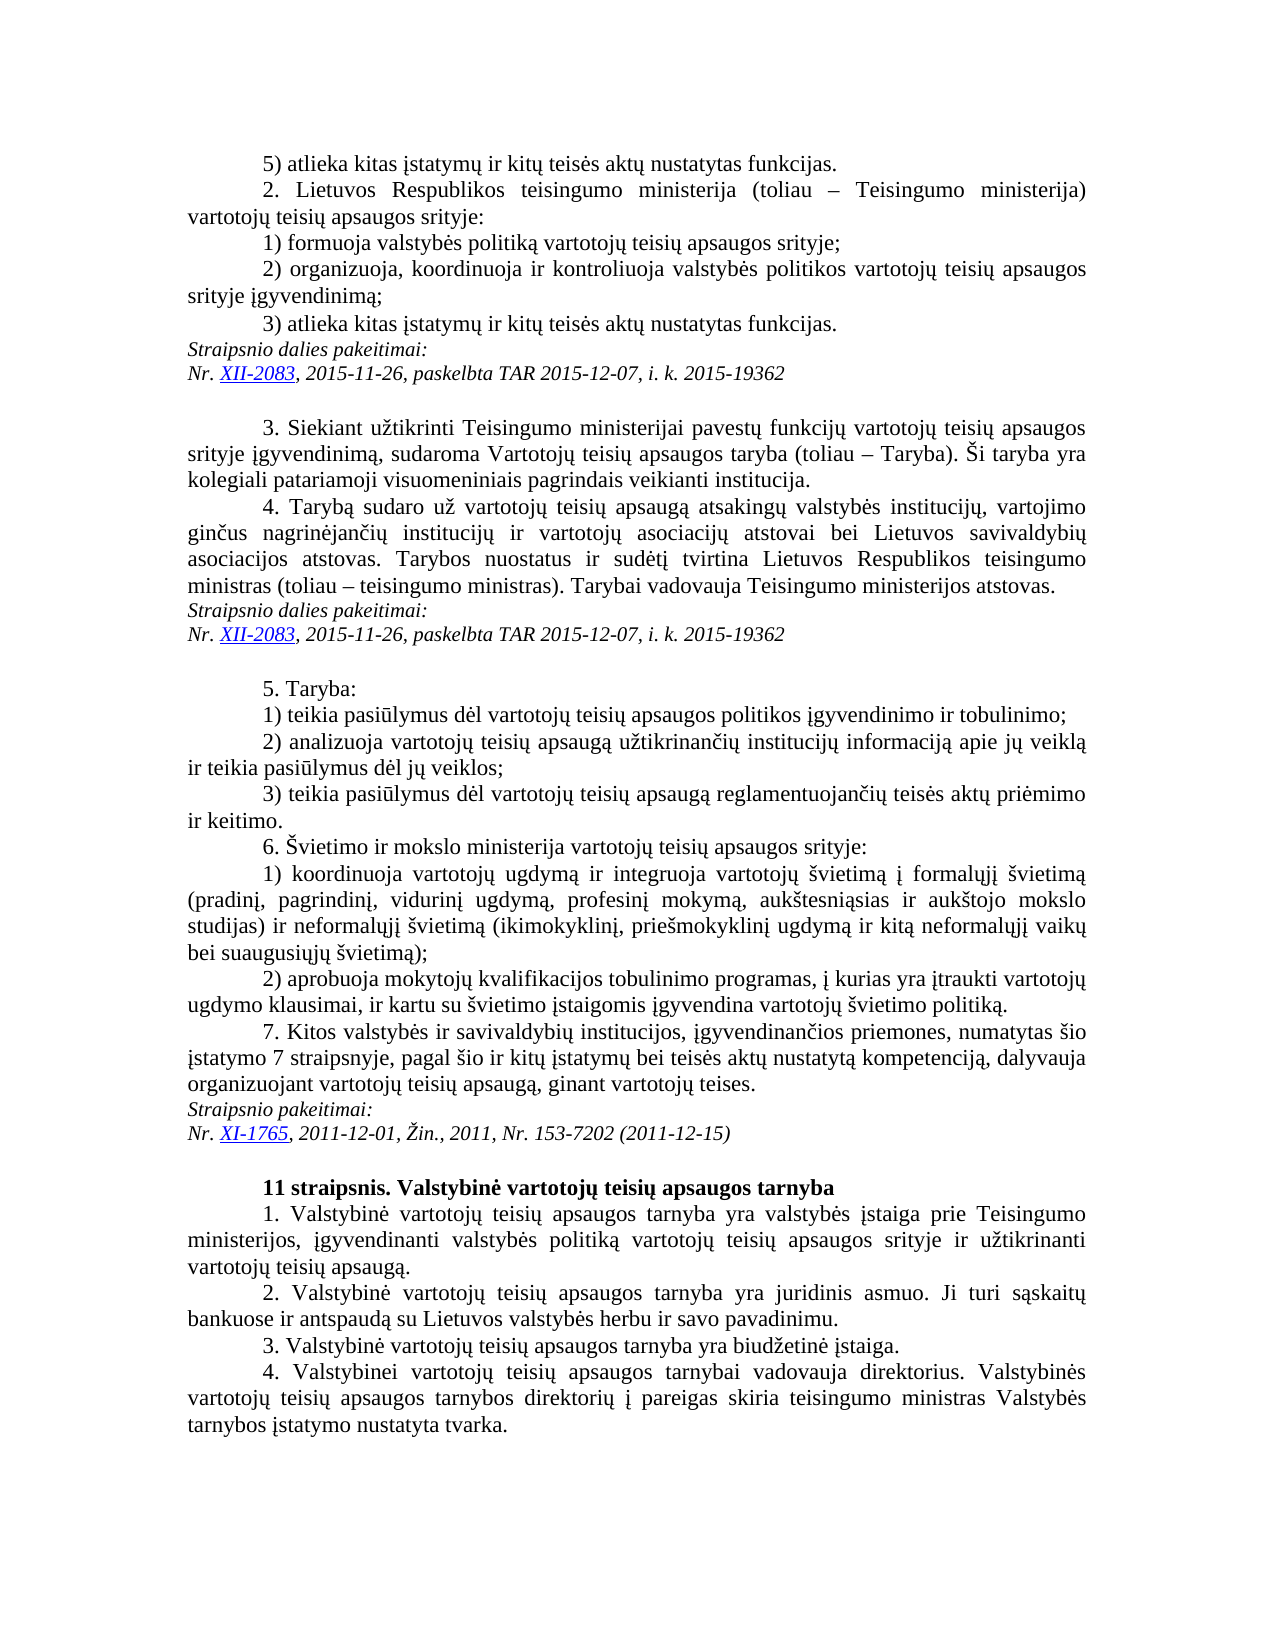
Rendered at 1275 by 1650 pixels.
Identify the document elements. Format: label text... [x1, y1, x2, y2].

text 1) koordinuoja vartotojų ugdymą ir integruoja vartotojų švietimą į formalųjį švietimą (pradinį, pagrindinį, vidurinį ugdymą, profesinį mokymą, aukštesniąsias ir aukštojo mokslo studijas) ir neformalųjį švietimą (ikimokyklinį, priešmokyklinį ugdymą ir kitą neformalųjį vaikų bei suaugusiųjų švietimą); [187, 859, 1087, 965]
text 6. Švietimo ir mokslo ministerija vartotojų teisių apsaugos srityje: [187, 833, 1087, 859]
text Nr. XII-2083, 2015-11-26, paskelbta TAR 2015-12-07, i. k. 2015-19362 [187, 622, 1087, 646]
text 2. Lietuvos Respublikos teisingumo ministerija (toliau – Teisingumo ministerija) vartotojų teisių apsaugos srityje: [187, 176, 1087, 229]
text 3. Valstybinė vartotojų teisių apsaugos tarnyba yra biudžetinė įstaiga. [187, 1332, 1087, 1358]
text 1) teikia pasiūlymus dėl vartotojų teisių apsaugos politikos įgyvendinimo ir tobulinimo; [187, 701, 1087, 728]
text 3. Siekiant užtikrinti Teisingumo ministerijai pavestų funkcijų vartotojų teisių apsaugos srityje įgyvendinimą, sudaroma Vartotojų teisių apsaugos taryba (toliau – Taryba). Ši taryba yra kolegiali patariamoji visuomeniniais pagrindais veikianti institucija. [187, 414, 1087, 493]
text 3) teikia pasiūlymus dėl vartotojų teisių apsaugą reglamentuojančių teisės aktų priėmimo ir keitimo. [187, 781, 1087, 833]
text 1. Valstybinė vartotojų teisių apsaugos tarnyba yra valstybės įstaiga prie Teisingumo ministerijos, įgyvendinanti valstybės politiką vartotojų teisių apsaugos srityje ir užtikrinanti vartotojų teisių apsaugą. [187, 1200, 1087, 1279]
text 5) atlieka kitas įstatymų ir kitų teisės aktų nustatytas funkcijas. [187, 150, 1087, 176]
text Straipsnio dalies pakeitimai: [187, 598, 1087, 622]
text 4. Valstybinei vartotojų teisių apsaugos tarnybai vadovauja direktorius. Valstybinės vartotojų teisių apsaugos tarnybos direktorių į pareigas skiria teisingumo ministras Valstybės tarnybos įstatymo nustatyta tvarka. [187, 1358, 1087, 1437]
text 2) aprobuoja mokytojų kvalifikacijos tobulinimo programas, į kurias yra įtraukti vartotojų ugdymo klausimai, ir kartu su švietimo įstaigomis įgyvendina vartotojų švietimo politiką. [187, 965, 1087, 1018]
text Nr. XI-1765, 2011-12-01, Žin., 2011, Nr. 153-7202 (2011-12-15) [187, 1121, 1087, 1145]
text 2) analizuoja vartotojų teisių apsaugą užtikrinančių institucijų informaciją apie jų veiklą ir teikia pasiūlymus dėl jų veiklos; [187, 728, 1087, 781]
text 7. Kitos valstybės ir savivaldybių institucijos, įgyvendinančios priemones, numatytas šio įstatymo 7 straipsnyje, pagal šio ir kitų įstatymų bei teisės aktų nustatytą kompetenciją, dalyvauja organizuojant vartotojų teisių apsaugą, ginant vartotojų teises. [187, 1018, 1087, 1097]
text Straipsnio pakeitimai: [187, 1097, 1087, 1121]
text 1) formuoja valstybės politiką vartotojų teisių apsaugos srityje; [187, 229, 1087, 255]
text Nr. XII-2083, 2015-11-26, paskelbta TAR 2015-12-07, i. k. 2015-19362 [187, 361, 1087, 385]
text 4. Tarybą sudaro už vartotojų teisių apsaugą atsakingų valstybės institucijų, vartojimo ginčus nagrinėjančių institucijų ir vartotojų asociacijų atstovai bei Lietuvos savivaldybių asociacijos atstovas. Tarybos nuostatus ir sudėtį tvirtina Lietuvos Respublikos teisingumo ministras (toliau – teisingumo ministras). Tarybai vadovauja Teisingumo ministerijos atstovas. [187, 493, 1087, 598]
text 2. Valstybinė vartotojų teisių apsaugos tarnyba yra juridinis asmuo. Ji turi sąskaitų bankuose ir antspaudą su Lietuvos valstybės herbu ir savo pavadinimu. [187, 1279, 1087, 1332]
text Straipsnio dalies pakeitimai: [187, 337, 1087, 361]
text 3) atlieka kitas įstatymų ir kitų teisės aktų nustatytas funkcijas. [187, 308, 1087, 337]
text 11 straipsnis. Valstybinė vartotojų teisių apsaugos tarnyba [187, 1174, 1087, 1200]
text 2) organizuoja, koordinuoja ir kontroliuoja valstybės politikos vartotojų teisių apsaugos srityje įgyvendinimą; [187, 255, 1087, 308]
text 5. Taryba: [187, 675, 1087, 701]
